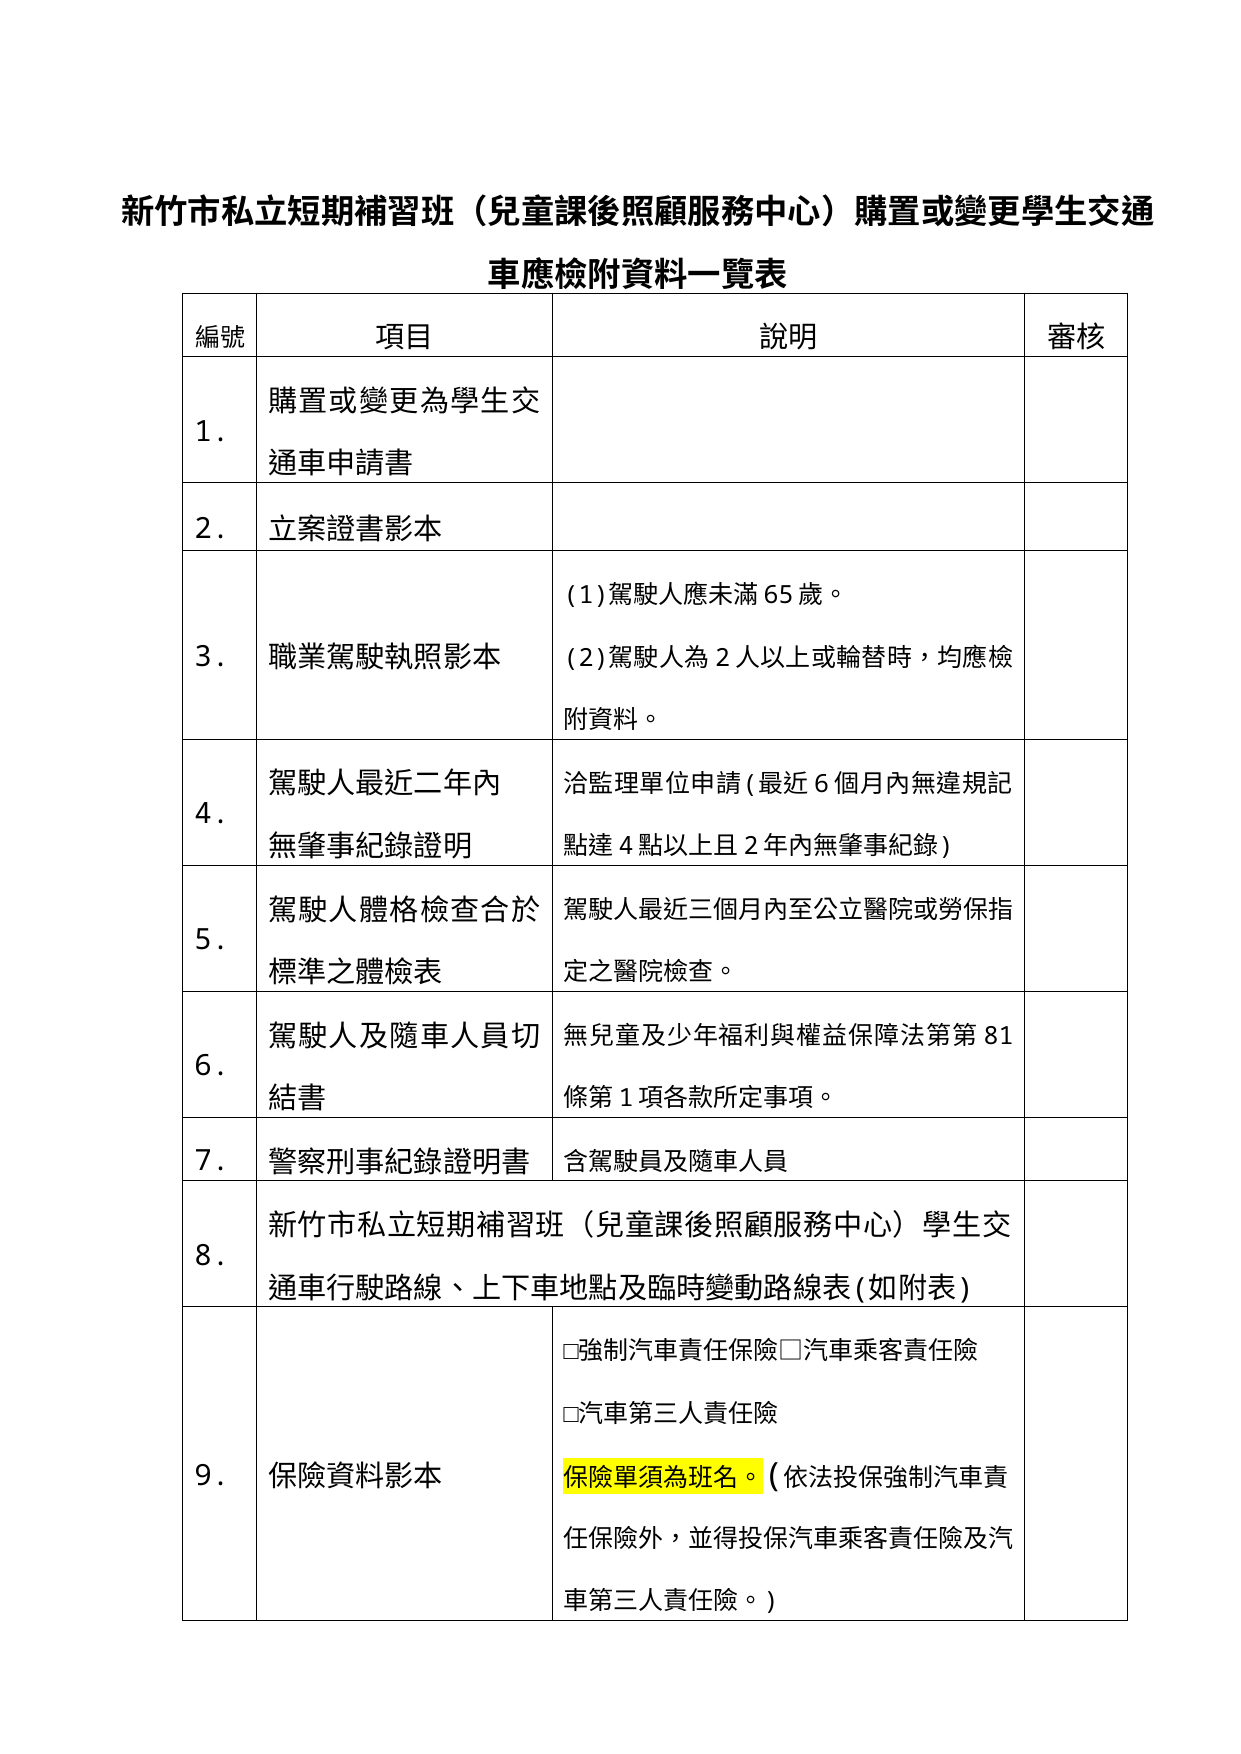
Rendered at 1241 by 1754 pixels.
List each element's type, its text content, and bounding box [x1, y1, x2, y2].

table_cell [1025, 1118, 1127, 1180]
table_cell 駕駛人最近三個月內至公立醫院或勞保指定之醫院檢查。 [553, 866, 1024, 991]
table_cell [1025, 357, 1127, 482]
table_cell 無兒童及少年福利與權益保障法第第81條第1項各款所定事項。 [553, 992, 1024, 1117]
table_header 審核 [1025, 294, 1127, 356]
table_cell 保險資料影本 [257, 1307, 552, 1620]
table_cell 含駕駛員及隨車人員 [553, 1118, 1024, 1180]
table_cell [1025, 740, 1127, 864]
table_cell 職業駕駛執照影本 [257, 551, 552, 738]
table_cell [1025, 1307, 1127, 1620]
table_cell [553, 357, 1024, 482]
table_cell [1025, 992, 1127, 1117]
table_cell 立案證書影本 [257, 483, 552, 550]
table_cell 9. [183, 1307, 256, 1620]
table_cell [1025, 1181, 1127, 1306]
table_cell 2. [183, 483, 256, 550]
table_cell [553, 483, 1024, 550]
table_header 說明 [553, 294, 1024, 356]
table_header 編號 [183, 294, 256, 356]
table_cell 新竹市私立短期補習班（兒童課後照顧服務中心）學生交通車行駛路線、上下車地點及臨時變動路線表(如附表) [257, 1181, 1024, 1306]
table_cell 洽監理單位申請(最近6個月內無違規記點達4點以上且2年內無肇事紀錄) [553, 740, 1024, 864]
table_cell [1025, 551, 1127, 738]
table_cell (1)駕駛人應未滿65歲。 (2)駕駛人為2人以上或輪替時，均應檢附資料。 [553, 551, 1024, 738]
table_cell 1. [183, 357, 256, 482]
table_cell [1025, 483, 1127, 550]
table_cell 8. [183, 1181, 256, 1306]
table_cell 駕駛人及隨車人員切結書 [257, 992, 552, 1117]
table_cell 駕駛人最近二年內 無肇事紀錄證明 [257, 740, 552, 864]
table_cell 7. [183, 1118, 256, 1180]
table_cell 5. [183, 866, 256, 991]
table_cell 4. [183, 740, 256, 864]
text 新竹市私立短期補習班（兒童課後照顧服務中心）購置或變更學生交通車應檢附資料一覽表 [112, 167, 1162, 292]
table_cell □強制汽車責任保險□汽車乘客責任險 □汽車第三人責任險 保險單須為班名。(依法投保強制汽車責任保險外，並得投保汽車乘客責任險及汽車第三人責任險。) [553, 1307, 1024, 1620]
table_cell 購置或變更為學生交通車申請書 [257, 357, 552, 482]
table_cell 6. [183, 992, 256, 1117]
table_cell 3. [183, 551, 256, 738]
table_cell [1025, 866, 1127, 991]
table_cell 警察刑事紀錄證明書 [257, 1118, 552, 1180]
table_header 項目 [257, 294, 552, 356]
table_cell 駕駛人體格檢查合於標準之體檢表 [257, 866, 552, 991]
